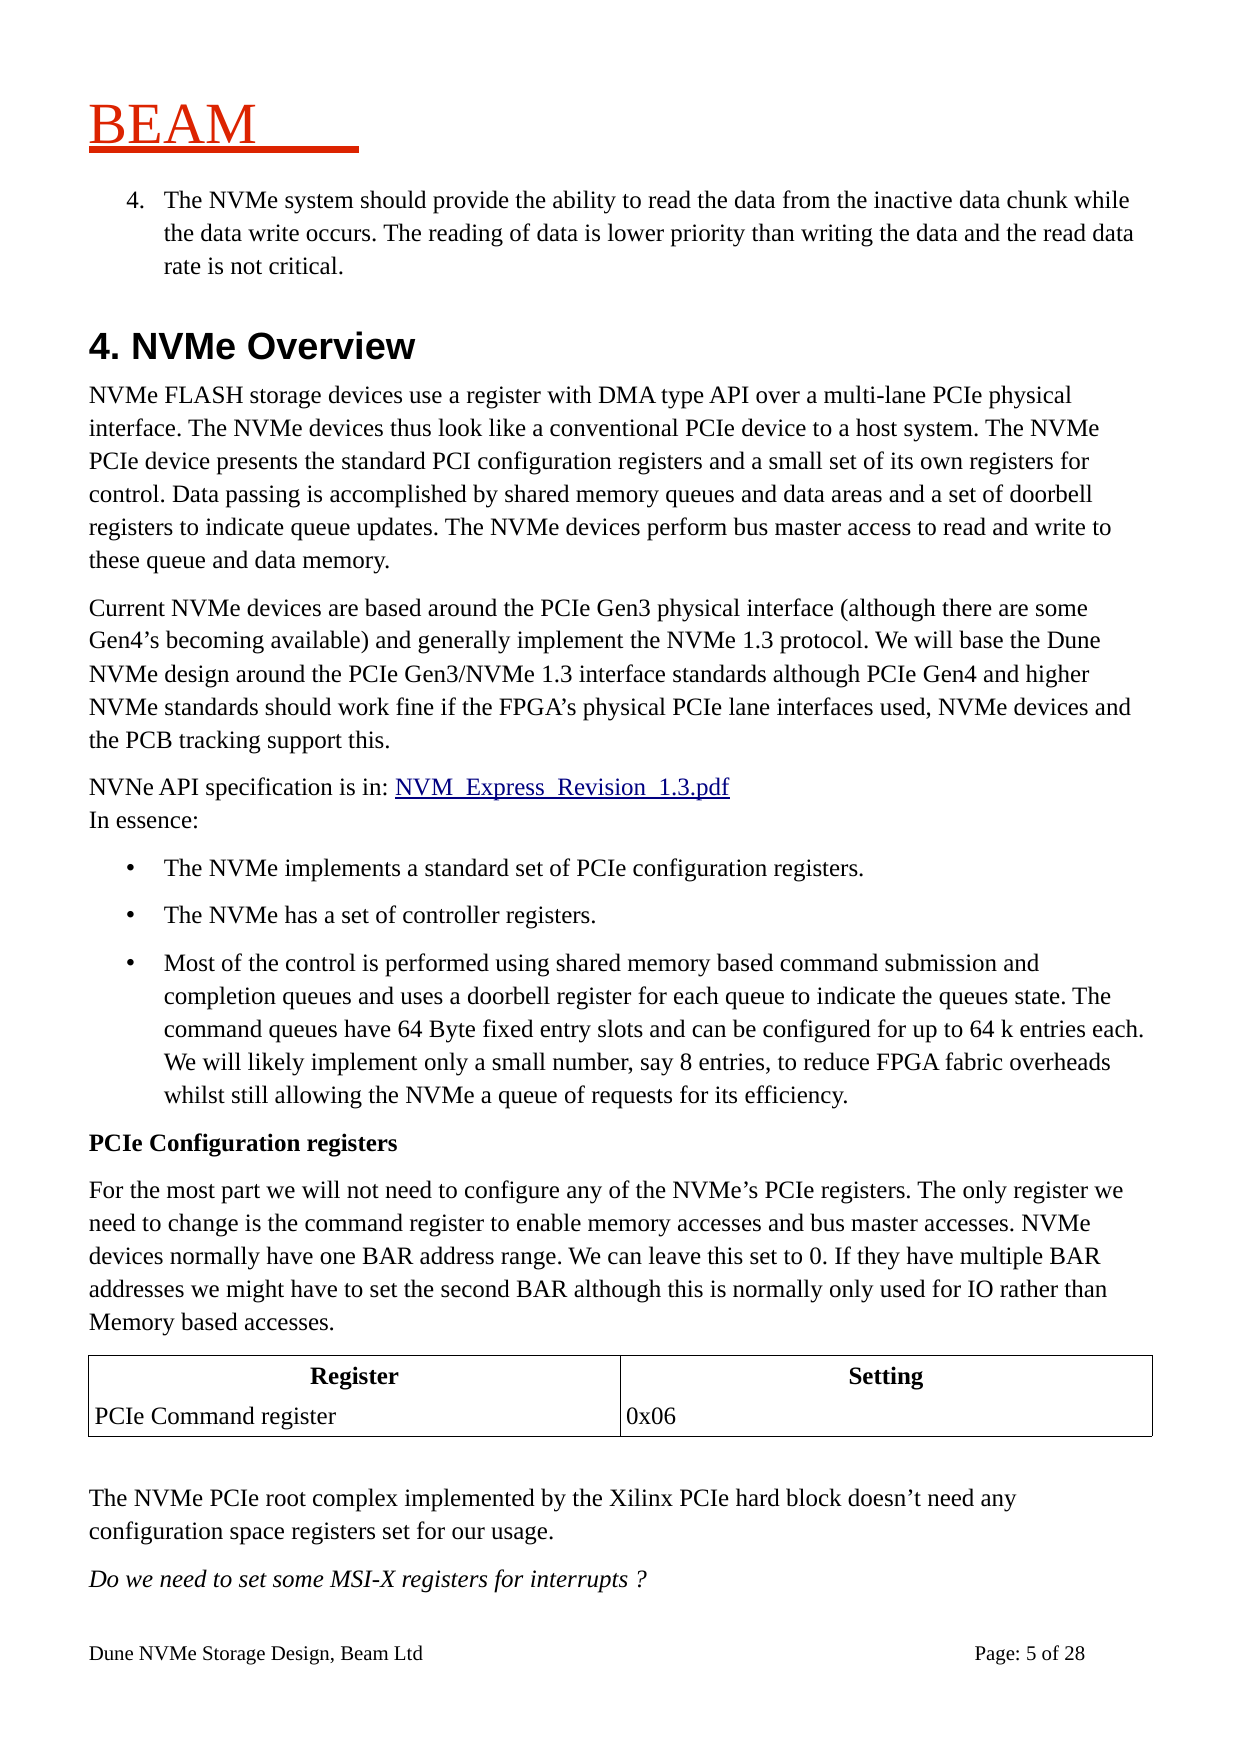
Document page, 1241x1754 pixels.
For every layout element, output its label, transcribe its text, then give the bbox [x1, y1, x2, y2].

text NVMe FLASH storage devices use a register with DMA type API over a multi-lane PCIe physical interface. The NVMe devices thus look like a conventional PCIe device to a host system. The NVMe PCIe device presents the standard PCI configuration registers and a small set of its own registers for control. Data passing is accomplished by shared memory queues and data areas and a set of doorbell registers to indicate queue updates. The NVMe devices perform bus master access to read and write to these queue and data memory. [88, 380, 1152, 574]
table_header Register [89, 1356, 620, 1395]
list The NVMe has a set of controller registers. [126, 901, 1152, 929]
list The NVMe system should provide the ability to read the data from the inactive data chunk while the data write occurs. The reading of data is lower priority than writing the data and the read data rate is not critical. [126, 185, 1152, 280]
list The NVMe implements a standard set of PCIe configuration registers. [126, 853, 1152, 882]
text The NVMe PCIe root complex implemented by the Xilinx PCIe hard block doesn’t need any configuration space registers set for our usage. [88, 1483, 1152, 1545]
table_cell 0x06 [621, 1395, 1152, 1436]
text NVNe API specification is in: NVM_Express_Revision_1.3.pdf In essence: [88, 772, 1152, 834]
text For the most part we will not need to configure any of the NVMe’s PCIe registers. The only register we need to change is the command register to enable memory accesses and bus master accesses. NVMe devices normally have one BAR address range. We can leave this set to 0. If they have multiple BAR addresses we might have to set the second BAR although this is normally only used for IO rather than Memory based accesses. [88, 1175, 1152, 1336]
text Current NVMe devices are based around the PCIe Gen3 physical interface (although there are some Gen4’s becoming available) and generally implement the NVMe 1.3 protocol. We will base the Dune NVMe design around the PCIe Gen3/NVMe 1.3 interface standards although PCIe Gen4 and higher NVMe standards should work fine if the FPGA’s physical PCIe lane interfaces used, NVMe devices and the PCB tracking support this. [88, 593, 1152, 753]
text PCIe Configuration registers [88, 1128, 1152, 1157]
table_header Setting [621, 1356, 1152, 1395]
table_cell PCIe Command register [89, 1395, 620, 1436]
subtitle NVMe Overview [88, 324, 1152, 367]
list Most of the control is performed using shared memory based command submission and completion queues and uses a doorbell register for each queue to indicate the queues state. The command queues have 64 Byte fixed entry slots and can be configured for up to 64 k entries each. We will likely implement only a small number, say 8 entries, to reduce FPGA fabric overheads whilst still allowing the NVMe a queue of requests for its efficiency. [126, 948, 1152, 1109]
text Do we need to set some MSI-X registers for interrupts ? [88, 1564, 1152, 1593]
